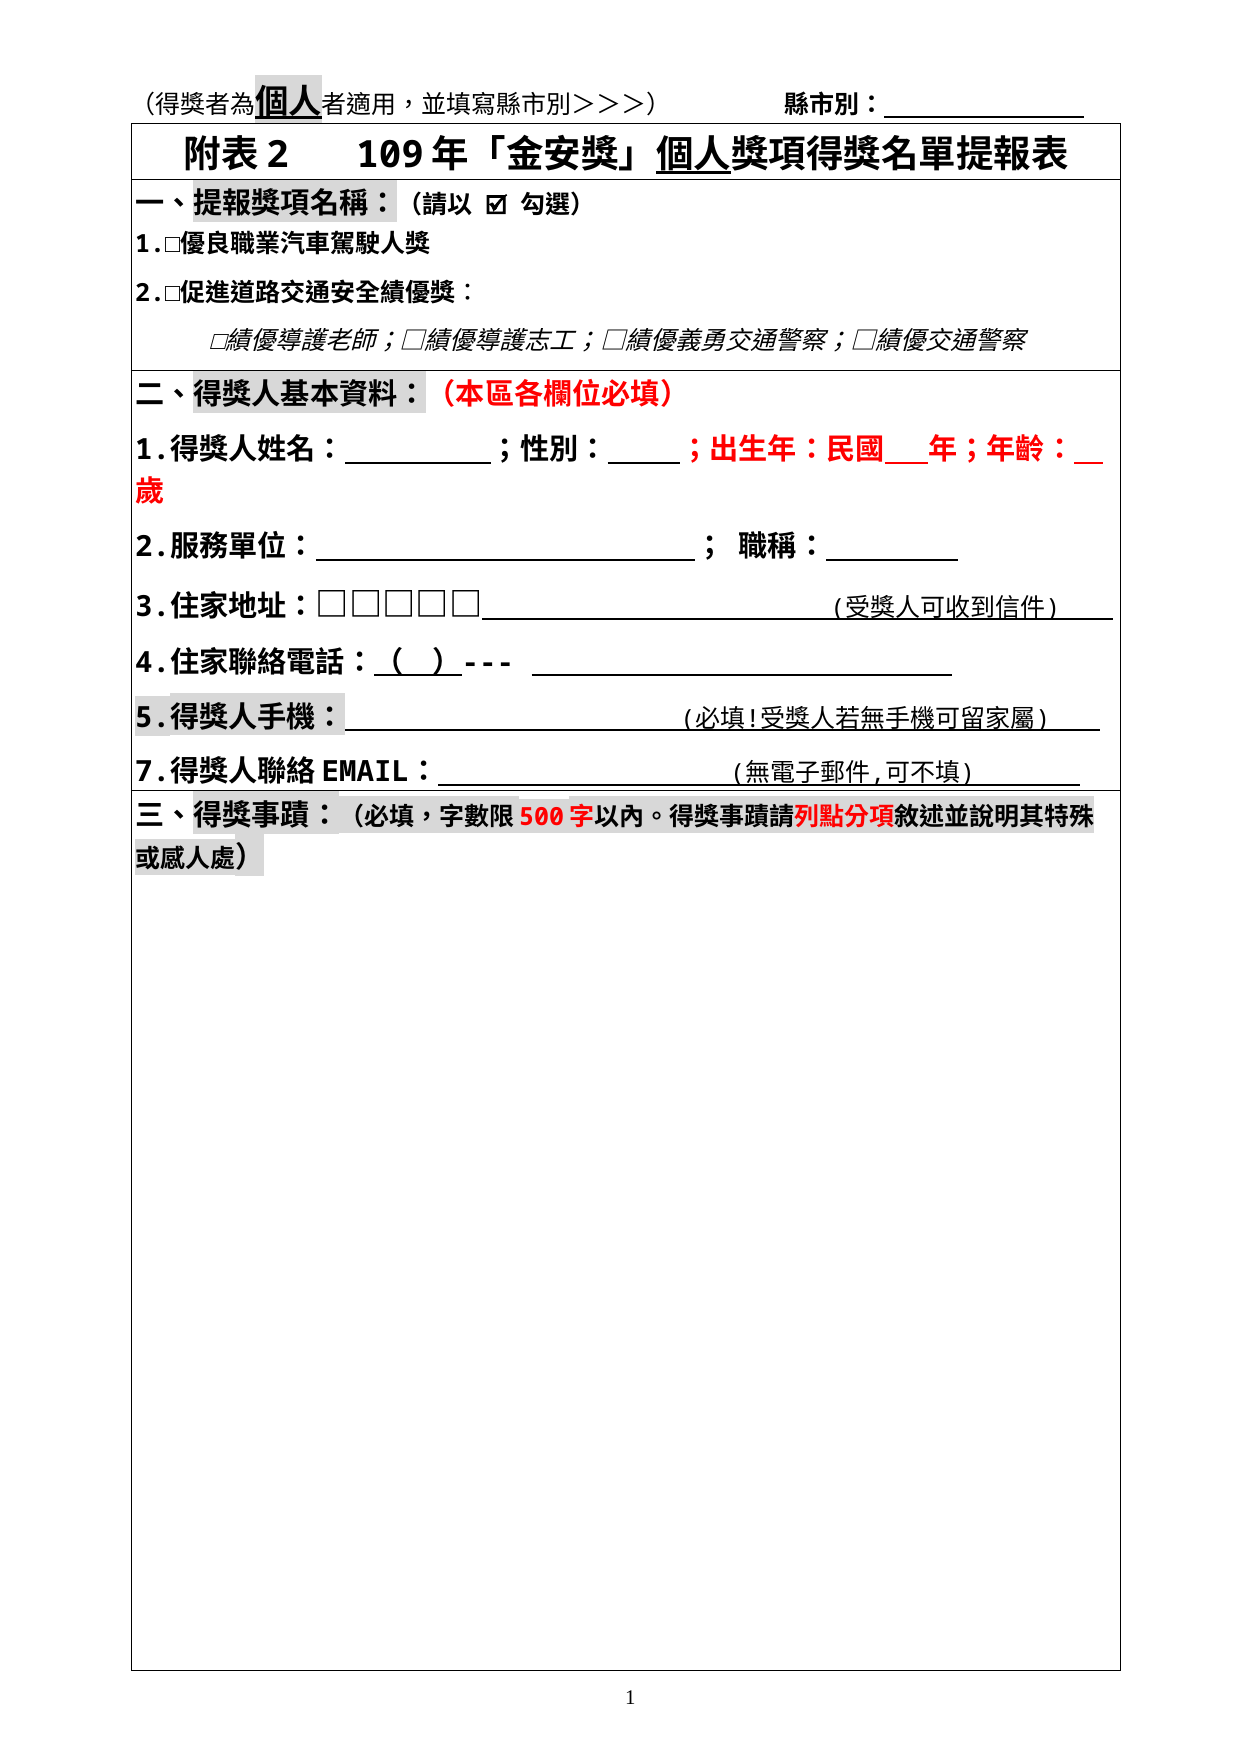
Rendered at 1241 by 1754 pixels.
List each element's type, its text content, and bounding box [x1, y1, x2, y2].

text （得獎者為個人者適用，並填寫縣市別＞＞＞） 縣市別： [130, 75, 1150, 123]
table_cell 提報獎項名稱：（請以  勾選） 1.□優良職業汽車駕駛人獎 2.□促進道路交通安全績優獎： □績優導護老師；□績優導護志工；□績優義勇交通警察；□績優交通警察 [132, 180, 1120, 369]
table_cell 得獎事蹟：（必填，字數限500字以內。得獎事蹟請列點分項敘述並說明其特殊或感人處） [132, 791, 1120, 1670]
table_header 附表2 109年「金安獎」個人獎項得獎名單提報表 [132, 124, 1120, 179]
table_cell 得獎人基本資料：（本區各欄位必填） 1.得獎人姓名： ；性別： ；出生年：民國 年；年齡： 歲 2.服務單位： ； 職稱： 3.住家地址：□□□□□ (受獎人可收到信件) 4.住家聯絡電話：（ ）--- 5.得獎人手機： (必填!受獎人若無手機可留家屬) 7.得獎人聯絡EMAIL： (無電子郵件,可不填) [132, 371, 1120, 790]
